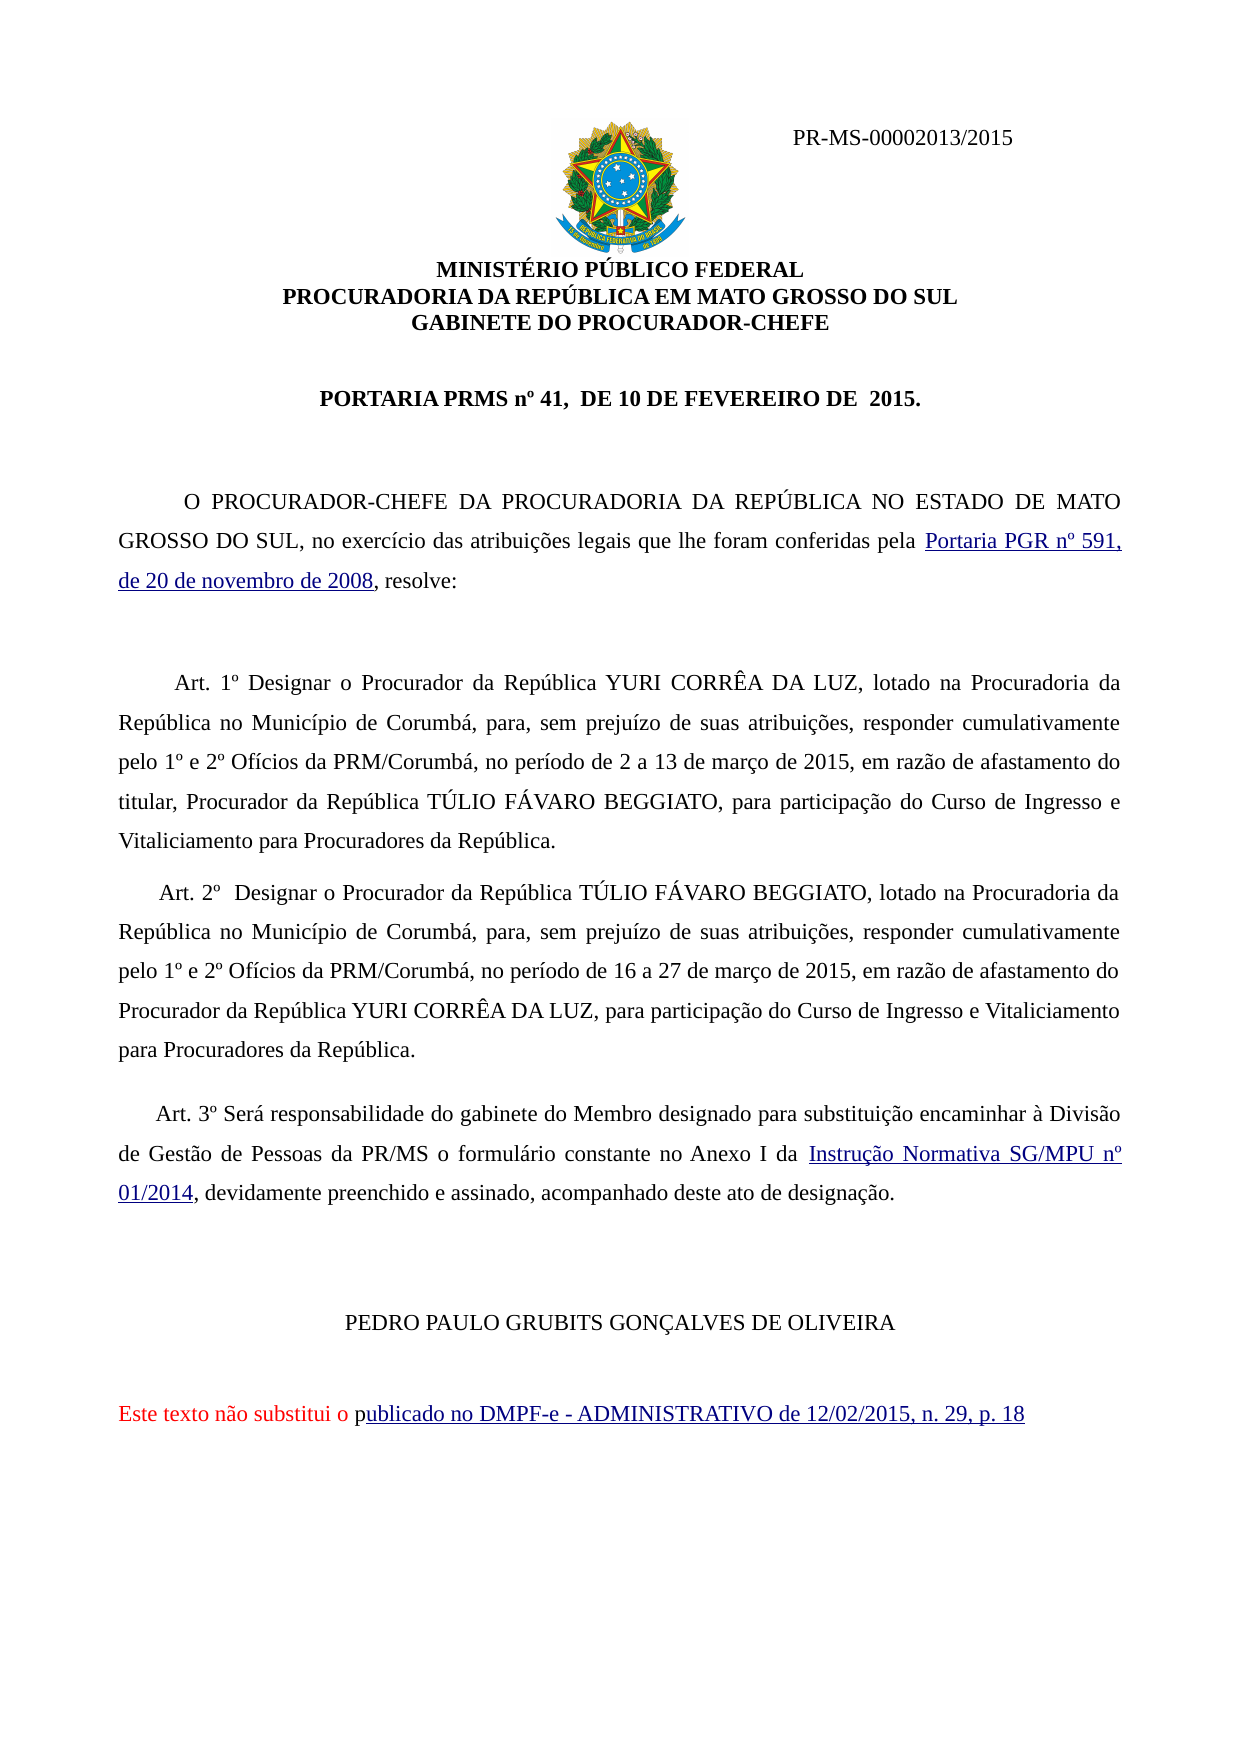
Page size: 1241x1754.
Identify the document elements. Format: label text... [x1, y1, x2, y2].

text MINISTÉRIO PÚBLICO FEDERAL [118, 118, 1122, 283]
text O PROCURADOR-CHEFE DA PROCURADORIA DA REPÚBLICA NO ESTADO DE MATO GROSSO DO SUL, no exercício das atribuições legais que lhe foram conferidas pela Portaria PGR nº 591, de 20 de novembro de 2008, resolve: [118, 488, 1122, 593]
text Art. 2º Designar o Procurador da República TÚLIO FÁVARO BEGGIATO, lotado na Procuradoria da República no Município de Corumbá, para, sem prejuízo de suas atribuições, responder cumulativamente pelo 1º e 2º Ofícios da PRM/Corumbá, no período de 16 a 27 de março de 2015, em razão de afastamento do Procurador da República YURI CORRÊA DA LUZ, para participação do Curso de Ingresso e Vitaliciamento para Procuradores da República. [118, 878, 1122, 1063]
text PORTARIA PRMS nº 41, DE 10 DE FEVEREIRO DE 2015. [118, 385, 1122, 412]
text GABINETE DO PROCURADOR-CHEFE [118, 309, 1122, 335]
text Art. 1º Designar o Procurador da República YURI CORRÊA DA LUZ, lotado na Procuradoria da República no Município de Corumbá, para, sem prejuízo de suas atribuições, responder cumulativamente pelo 1º e 2º Ofícios da PRM/Corumbá, no período de 2 a 13 de março de 2015, em razão de afastamento do titular, Procurador da República TÚLIO FÁVARO BEGGIATO, para participação do Curso de Ingresso e Vitaliciamento para Procuradores da República. [118, 669, 1122, 854]
text PROCURADORIA DA REPÚBLICA EM MATO GROSSO DO SUL [118, 283, 1122, 309]
text Art. 3º Será responsabilidade do gabinete do Membro designado para substituição encaminhar à Divisão de Gestão de Pessoas da PR/MS o formulário constante no Anexo I da Instrução Normativa SG/MPU nº 01/2014, devidamente preenchido e assinado, acompanhado deste ato de designação. [118, 1100, 1122, 1205]
text PR-MS-00002013/2015 [749, 123, 1056, 150]
text Este texto não substitui o publicado no DMPF-e - ADMINISTRATIVO de 12/02/2015, n. 29, p. 18 [118, 1400, 1122, 1427]
text PEDRO PAULO GRUBITS GONÇALVES DE OLIVEIRA [118, 1309, 1122, 1336]
